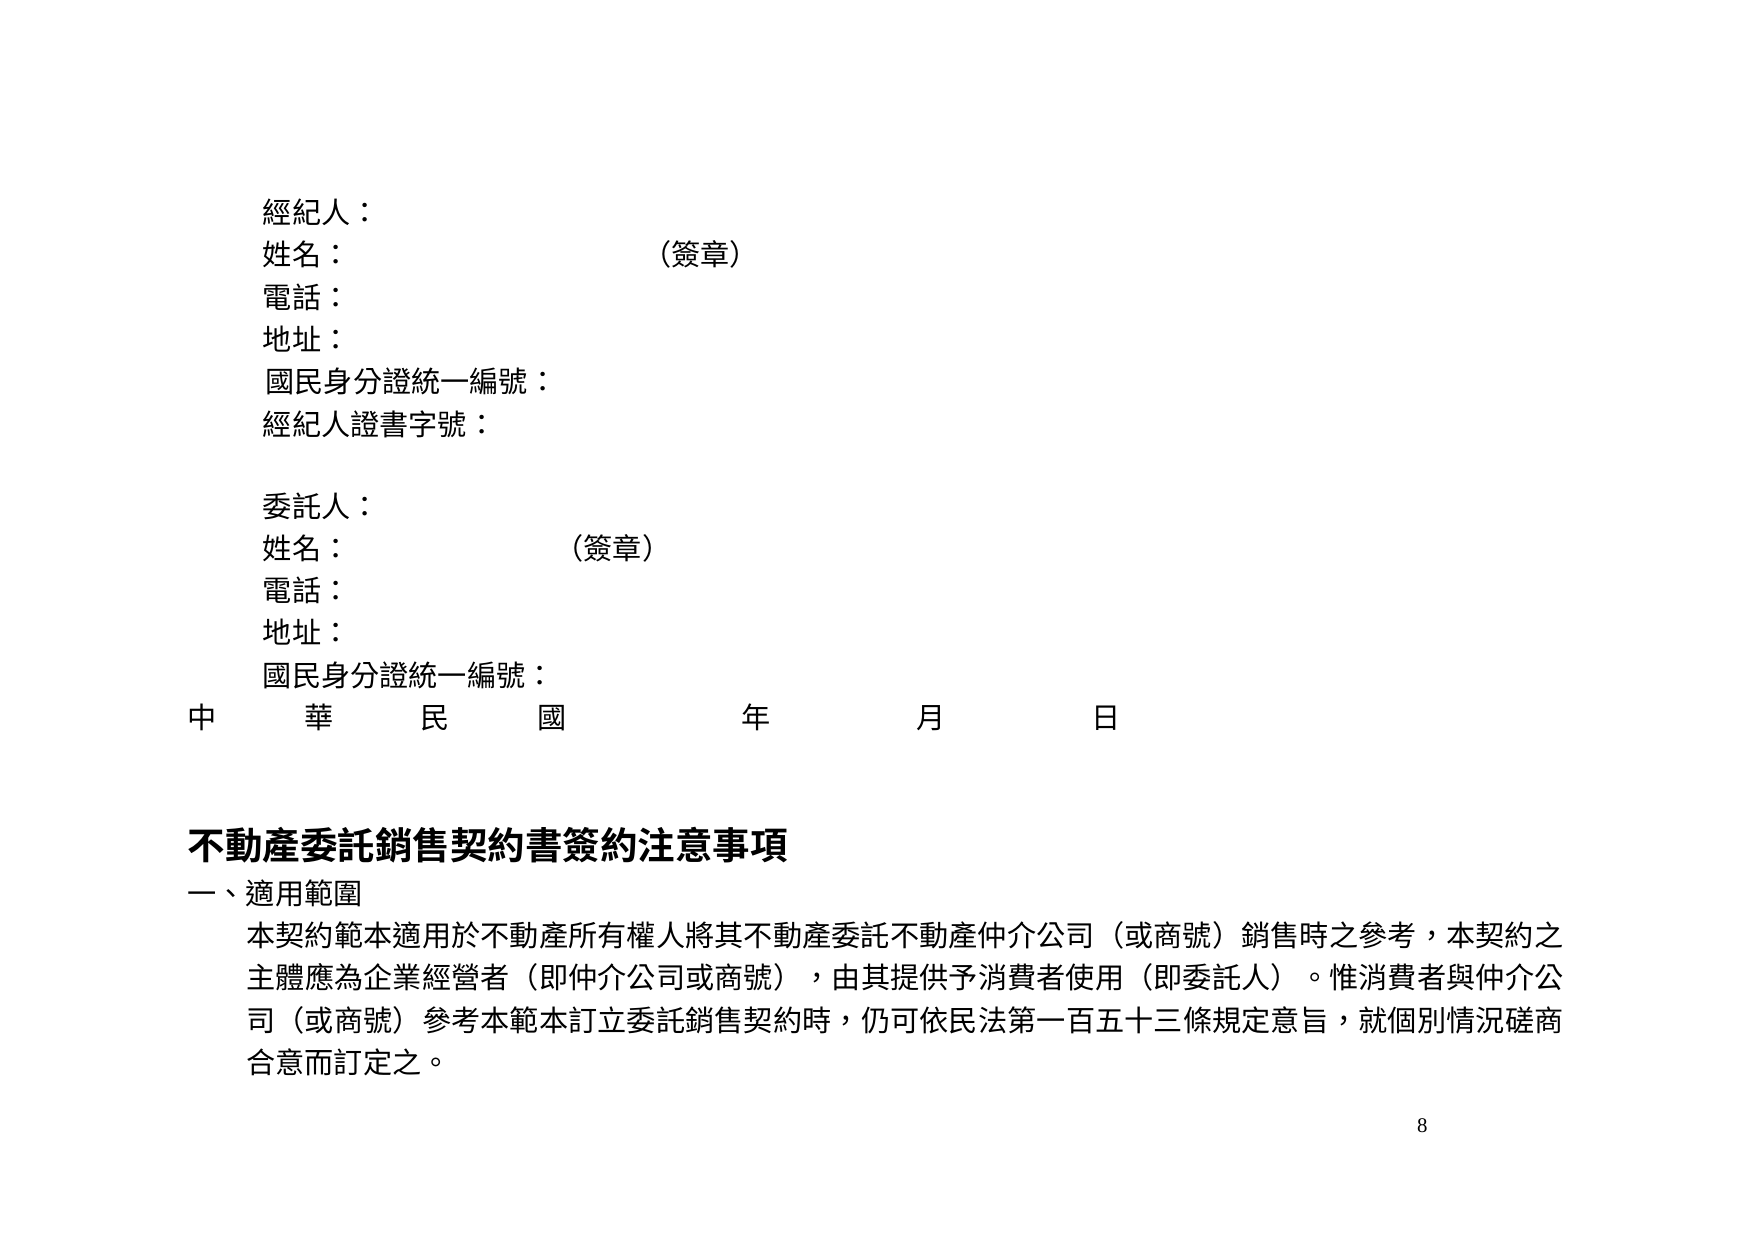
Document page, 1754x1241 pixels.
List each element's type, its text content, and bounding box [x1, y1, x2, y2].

text 姓名： （簽章） [263, 525, 1567, 568]
text 電話： [187, 568, 1567, 610]
text 中 華 民 國 年 月 日 [187, 694, 1567, 737]
text 經紀人： [210, 190, 1567, 232]
text 委託人： [263, 483, 1567, 525]
text 地址： [187, 317, 1567, 359]
text 本契約範本適用於不動產所有權人將其不動產委託不動產仲介公司（或商號）銷售時之參考，本契約之主體應為企業經營者（即仲介公司或商號），由其提供予消費者使用（即委託人）。惟消費者與仲介公司（或商號）參考本範本訂立委託銷售契約時，仍可依民法第一百五十三條規定意旨，就個別情況磋商合意而訂定之。 [246, 913, 1567, 1082]
text 一、適用範圍 [187, 871, 1567, 913]
text 經紀人證書字號： [187, 401, 1567, 443]
text 國民身分證統一編號： [187, 652, 1567, 694]
text 姓名： （簽章） [210, 232, 1567, 274]
text 國民身分證統一編號： [187, 359, 1567, 401]
text 不動產委託銷售契約書簽約注意事項 [187, 816, 1567, 871]
text 電話： [187, 274, 1567, 317]
text 地址： [187, 610, 1567, 652]
